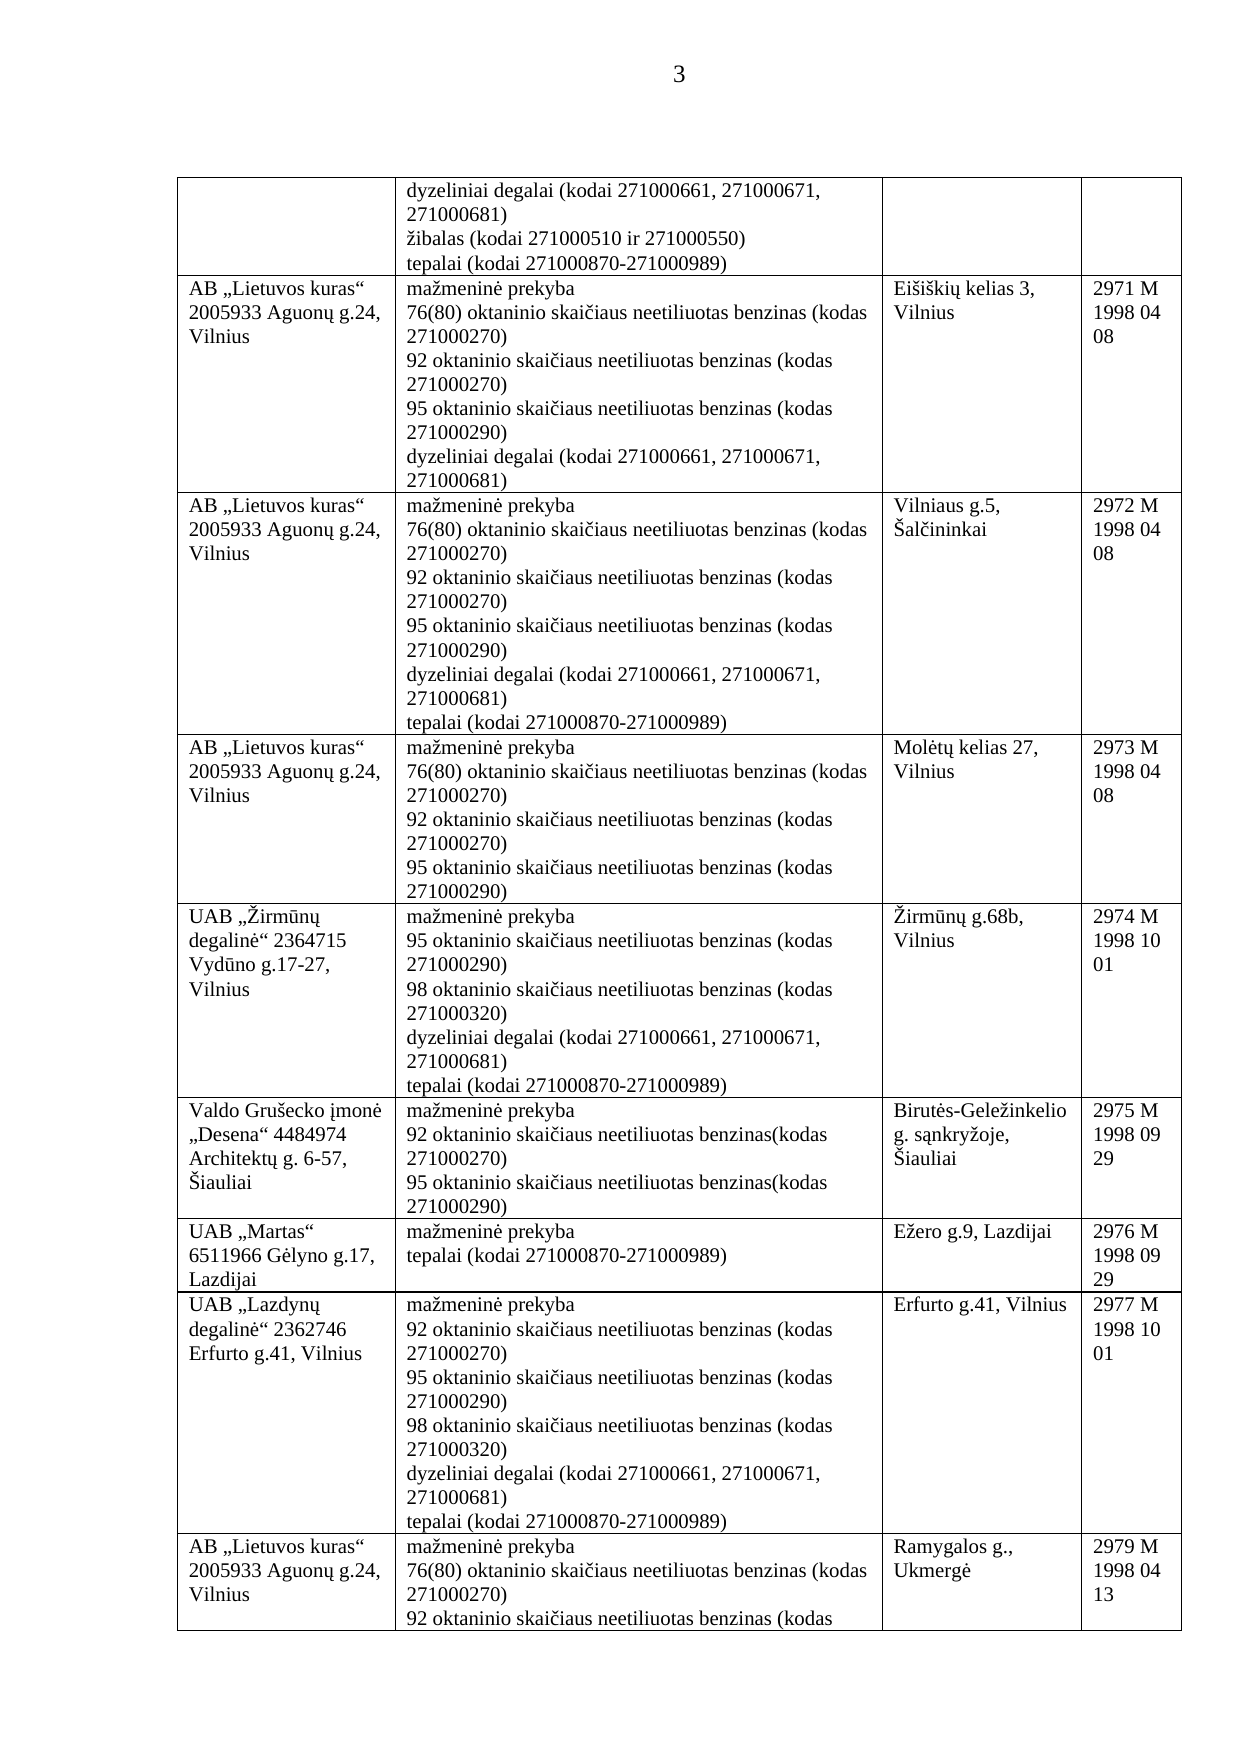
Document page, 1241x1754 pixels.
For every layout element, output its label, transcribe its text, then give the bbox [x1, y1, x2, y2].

table_cell 2973 M 1998 04 08 [1082, 735, 1181, 903]
table_cell mažmeninė prekyba 92 oktaninio skaičiaus neetiliuotas benzinas(kodas 271000270) 95 oktaninio skaičiaus neetiliuotas benzinas(kodas 271000290) [396, 1098, 882, 1218]
table_cell mažmeninė prekyba 92 oktaninio skaičiaus neetiliuotas benzinas (kodas 271000270) 95 oktaninio skaičiaus neetiliuotas benzinas (kodas 271000290) 98 oktaninio skaičiaus neetiliuotas benzinas (kodas 271000320) dyzeliniai degalai (kodai 271000661, 271000671, 271000681) tepalai (kodai 271000870-271000989) [396, 1293, 882, 1533]
table_cell mažmeninė prekyba tepalai (kodai 271000870-271000989) [396, 1219, 882, 1291]
table_cell 2971 M 1998 04 08 [1082, 276, 1181, 492]
table_cell Eišiškių kelias 3, Vilnius [883, 276, 1081, 492]
table_cell mažmeninė prekyba 76(80) oktaninio skaičiaus neetiliuotas benzinas (kodas 271000270) 92 oktaninio skaičiaus neetiliuotas benzinas (kodas 271000270) 95 oktaninio skaičiaus neetiliuotas benzinas (kodas 271000290) dyzeliniai degalai (kodai 271000661, 271000671, 271000681) tepalai (kodai 271000870-271000989) [396, 493, 882, 734]
table_cell mažmeninė prekyba 76(80) oktaninio skaičiaus neetiliuotas benzinas (kodas 271000270) 92 oktaninio skaičiaus neetiliuotas benzinas (kodas [396, 1534, 882, 1630]
table_cell [178, 178, 395, 274]
table_cell 2972 M 1998 04 08 [1082, 493, 1181, 734]
table_cell UAB „Martas“ 6511966 Gėlyno g.17, Lazdijai [178, 1219, 395, 1291]
table_cell Žirmūnų g.68b, Vilnius [883, 904, 1081, 1097]
table_cell 2977 M 1998 10 01 [1082, 1293, 1181, 1533]
table_cell Erfurto g.41, Vilnius [883, 1293, 1081, 1533]
table_cell mažmeninė prekyba 95 oktaninio skaičiaus neetiliuotas benzinas (kodas 271000290) 98 oktaninio skaičiaus neetiliuotas benzinas (kodas 271000320) dyzeliniai degalai (kodai 271000661, 271000671, 271000681) tepalai (kodai 271000870-271000989) [396, 904, 882, 1097]
table_cell [883, 178, 1081, 274]
table_cell UAB „Žirmūnų degalinė“ 2364715 Vydūno g.17-27, Vilnius [178, 904, 395, 1097]
table_cell Vilniaus g.5, Šalčininkai [883, 493, 1081, 734]
table_cell AB „Lietuvos kuras“ 2005933 Aguonų g.24, Vilnius [178, 276, 395, 492]
table_cell UAB „Lazdynų degalinė“ 2362746 Erfurto g.41, Vilnius [178, 1293, 395, 1533]
table_cell mažmeninė prekyba 76(80) oktaninio skaičiaus neetiliuotas benzinas (kodas 271000270) 92 oktaninio skaičiaus neetiliuotas benzinas (kodas 271000270) 95 oktaninio skaičiaus neetiliuotas benzinas (kodas 271000290) dyzeliniai degalai (kodai 271000661, 271000671, 271000681) [396, 276, 882, 492]
table_cell 2979 M 1998 04 13 [1082, 1534, 1181, 1630]
table_cell 2974 M 1998 10 01 [1082, 904, 1181, 1097]
table_cell AB „Lietuvos kuras“ 2005933 Aguonų g.24, Vilnius [178, 735, 395, 903]
table_cell dyzeliniai degalai (kodai 271000661, 271000671, 271000681) žibalas (kodai 271000510 ir 271000550) tepalai (kodai 271000870-271000989) [396, 178, 882, 274]
table_cell Molėtų kelias 27, Vilnius [883, 735, 1081, 903]
table_cell AB „Lietuvos kuras“ 2005933 Aguonų g.24, Vilnius [178, 1534, 395, 1630]
table_cell Birutės-Geležinkelio g. sąnkryžoje, Šiauliai [883, 1098, 1081, 1218]
table_cell [1082, 178, 1181, 274]
table_cell 2975 M 1998 09 29 [1082, 1098, 1181, 1218]
table_cell AB „Lietuvos kuras“ 2005933 Aguonų g.24, Vilnius [178, 493, 395, 734]
table_cell mažmeninė prekyba 76(80) oktaninio skaičiaus neetiliuotas benzinas (kodas 271000270) 92 oktaninio skaičiaus neetiliuotas benzinas (kodas 271000270) 95 oktaninio skaičiaus neetiliuotas benzinas (kodas 271000290) [396, 735, 882, 903]
table_cell Ežero g.9, Lazdijai [883, 1219, 1081, 1291]
table_cell Valdo Grušecko įmonė „Desena“ 4484974 Architektų g. 6-57, Šiauliai [178, 1098, 395, 1218]
table_cell Ramygalos g., Ukmergė [883, 1534, 1081, 1630]
table_cell 2976 M 1998 09 29 [1082, 1219, 1181, 1291]
